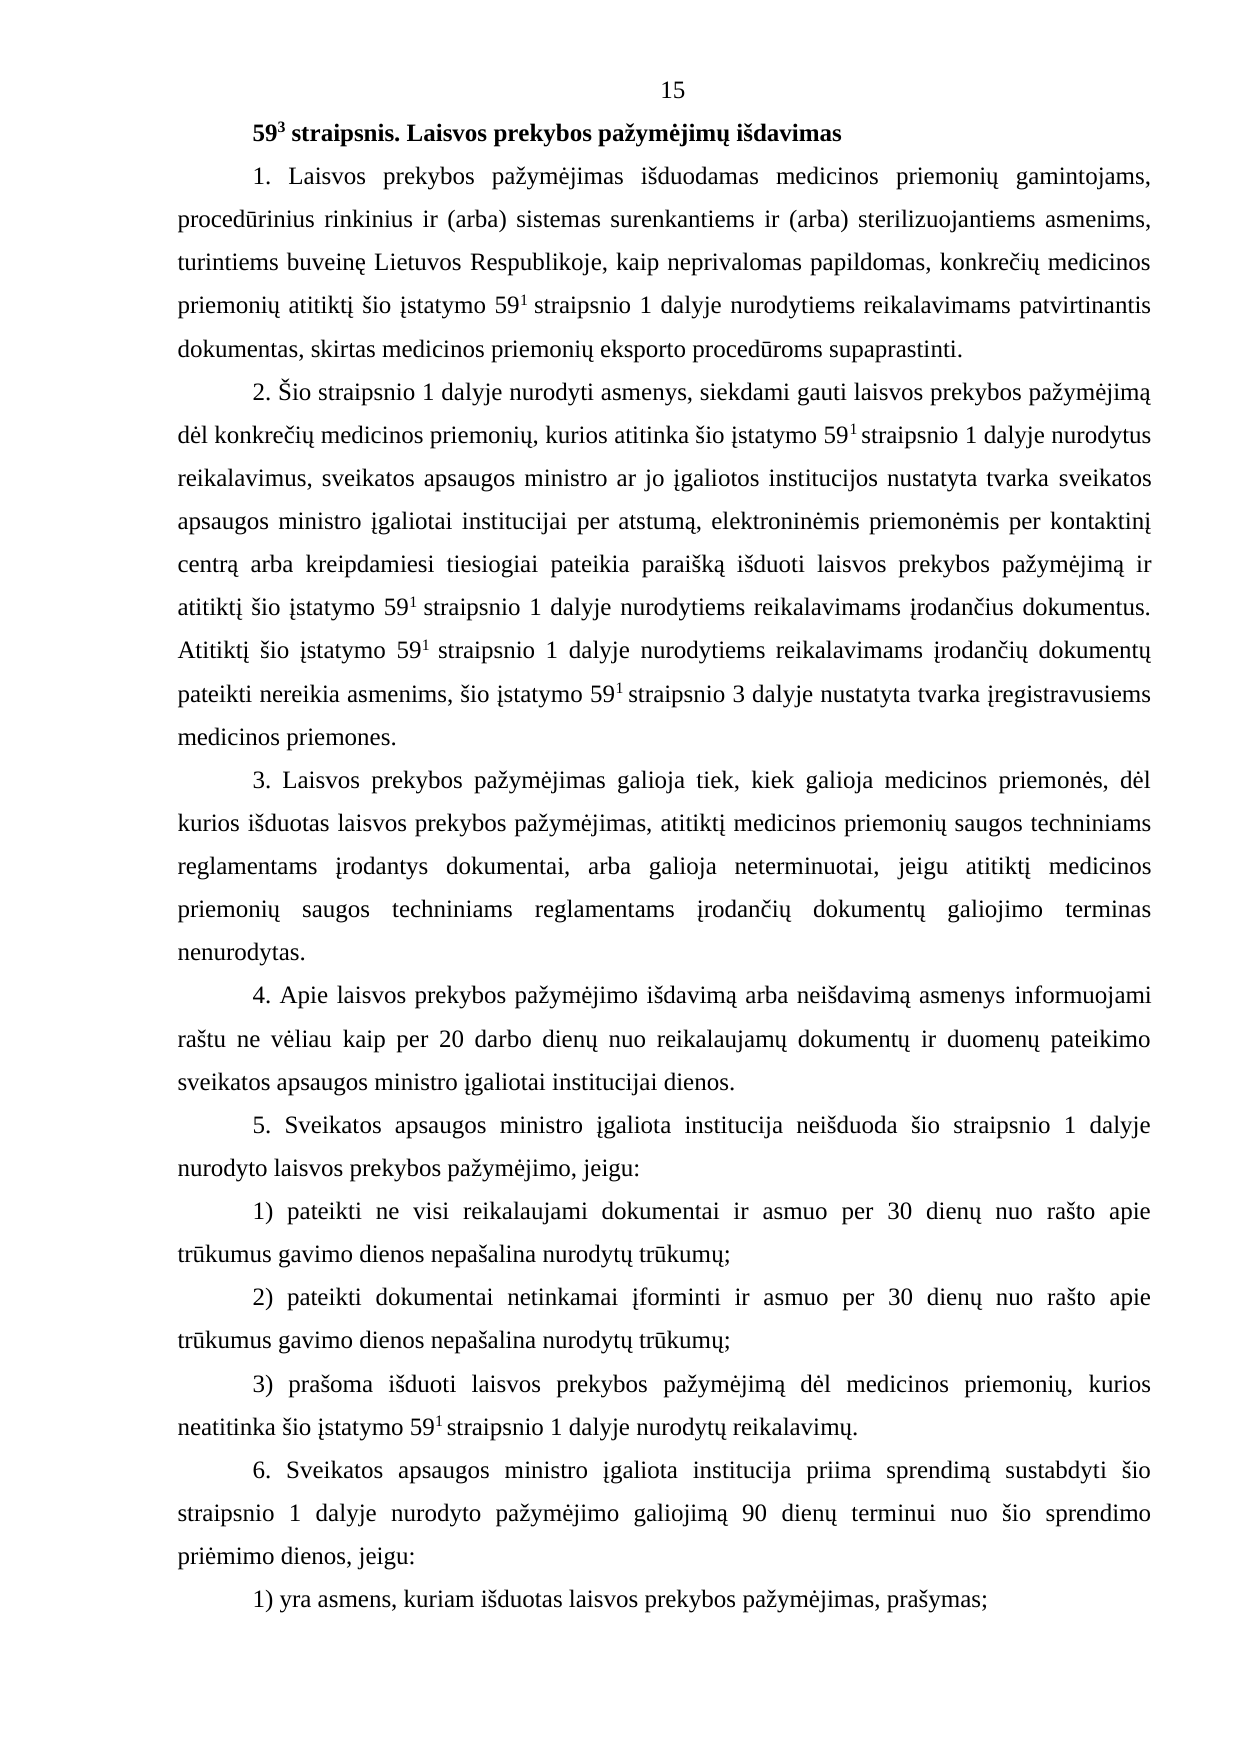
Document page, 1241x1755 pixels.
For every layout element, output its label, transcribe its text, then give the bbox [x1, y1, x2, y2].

text 3) prašoma išduoti laisvos prekybos pažymėjimą dėl medicinos priemonių, kurios neatitinka šio įstatymo 591 straipsnio 1 dalyje nurodytų reikalavimų. [177, 1369, 1152, 1441]
text 5. Sveikatos apsaugos ministro įgaliota institucija neišduoda šio straipsnio 1 dalyje nurodyto laisvos prekybos pažymėjimo, jeigu: [177, 1110, 1152, 1182]
text 593 straipsnis. Laisvos prekybos pažymėjimų išdavimas [177, 118, 1152, 147]
text 1) pateikti ne visi reikalaujami dokumentai ir asmuo per 30 dienų nuo rašto apie trūkumus gavimo dienos nepašalina nurodytų trūkumų; [177, 1196, 1152, 1268]
text 2) pateikti dokumentai netinkamai įforminti ir asmuo per 30 dienų nuo rašto apie trūkumus gavimo dienos nepašalina nurodytų trūkumų; [177, 1282, 1152, 1354]
text 4. Apie laisvos prekybos pažymėjimo išdavimą arba neišdavimą asmenys informuojami raštu ne vėliau kaip per 20 darbo dienų nuo reikalaujamų dokumentų ir duomenų pateikimo sveikatos apsaugos ministro įgaliotai institucijai dienos. [177, 981, 1152, 1096]
text 3. Laisvos prekybos pažymėjimas galioja tiek, kiek galioja medicinos priemonės, dėl kurios išduotas laisvos prekybos pažymėjimas, atitiktį medicinos priemonių saugos techniniams reglamentams įrodantys dokumentai, arba galioja neterminuotai, jeigu atitiktį medicinos priemonių saugos techniniams reglamentams įrodančių dokumentų galiojimo terminas nenurodytas. [177, 765, 1152, 966]
text 2. Šio straipsnio 1 dalyje nurodyti asmenys, siekdami gauti laisvos prekybos pažymėjimą dėl konkrečių medicinos priemonių, kurios atitinka šio įstatymo 591 straipsnio 1 dalyje nurodytus reikalavimus, sveikatos apsaugos ministro ar jo įgaliotos institucijos nustatyta tvarka sveikatos apsaugos ministro įgaliotai institucijai per atstumą, elektroninėmis priemonėmis per kontaktinį centrą arba kreipdamiesi tiesiogiai pateikia paraišką išduoti laisvos prekybos pažymėjimą ir atitiktį šio įstatymo 591 straipsnio 1 dalyje nurodytiems reikalavimams įrodančius dokumentus. Atitiktį šio įstatymo 591 straipsnio 1 dalyje nurodytiems reikalavimams įrodančių dokumentų pateikti nereikia asmenims, šio įstatymo 591 straipsnio 3 dalyje nustatyta tvarka įregistravusiems medicinos priemones. [177, 377, 1152, 751]
text 1) yra asmens, kuriam išduotas laisvos prekybos pažymėjimas, prašymas; [177, 1584, 1152, 1613]
text 6. Sveikatos apsaugos ministro įgaliota institucija priima sprendimą sustabdyti šio straipsnio 1 dalyje nurodyto pažymėjimo galiojimą 90 dienų terminui nuo šio sprendimo priėmimo dienos, jeigu: [177, 1455, 1152, 1570]
text 1. Laisvos prekybos pažymėjimas išduodamas medicinos priemonių gamintojams, procedūrinius rinkinius ir (arba) sistemas surenkantiems ir (arba) sterilizuojantiems asmenims, turintiems buveinę Lietuvos Respublikoje, kaip neprivalomas papildomas, konkrečių medicinos priemonių atitiktį šio įstatymo 591 straipsnio 1 dalyje nurodytiems reikalavimams patvirtinantis dokumentas, skirtas medicinos priemonių eksporto procedūroms supaprastinti. [177, 161, 1152, 362]
